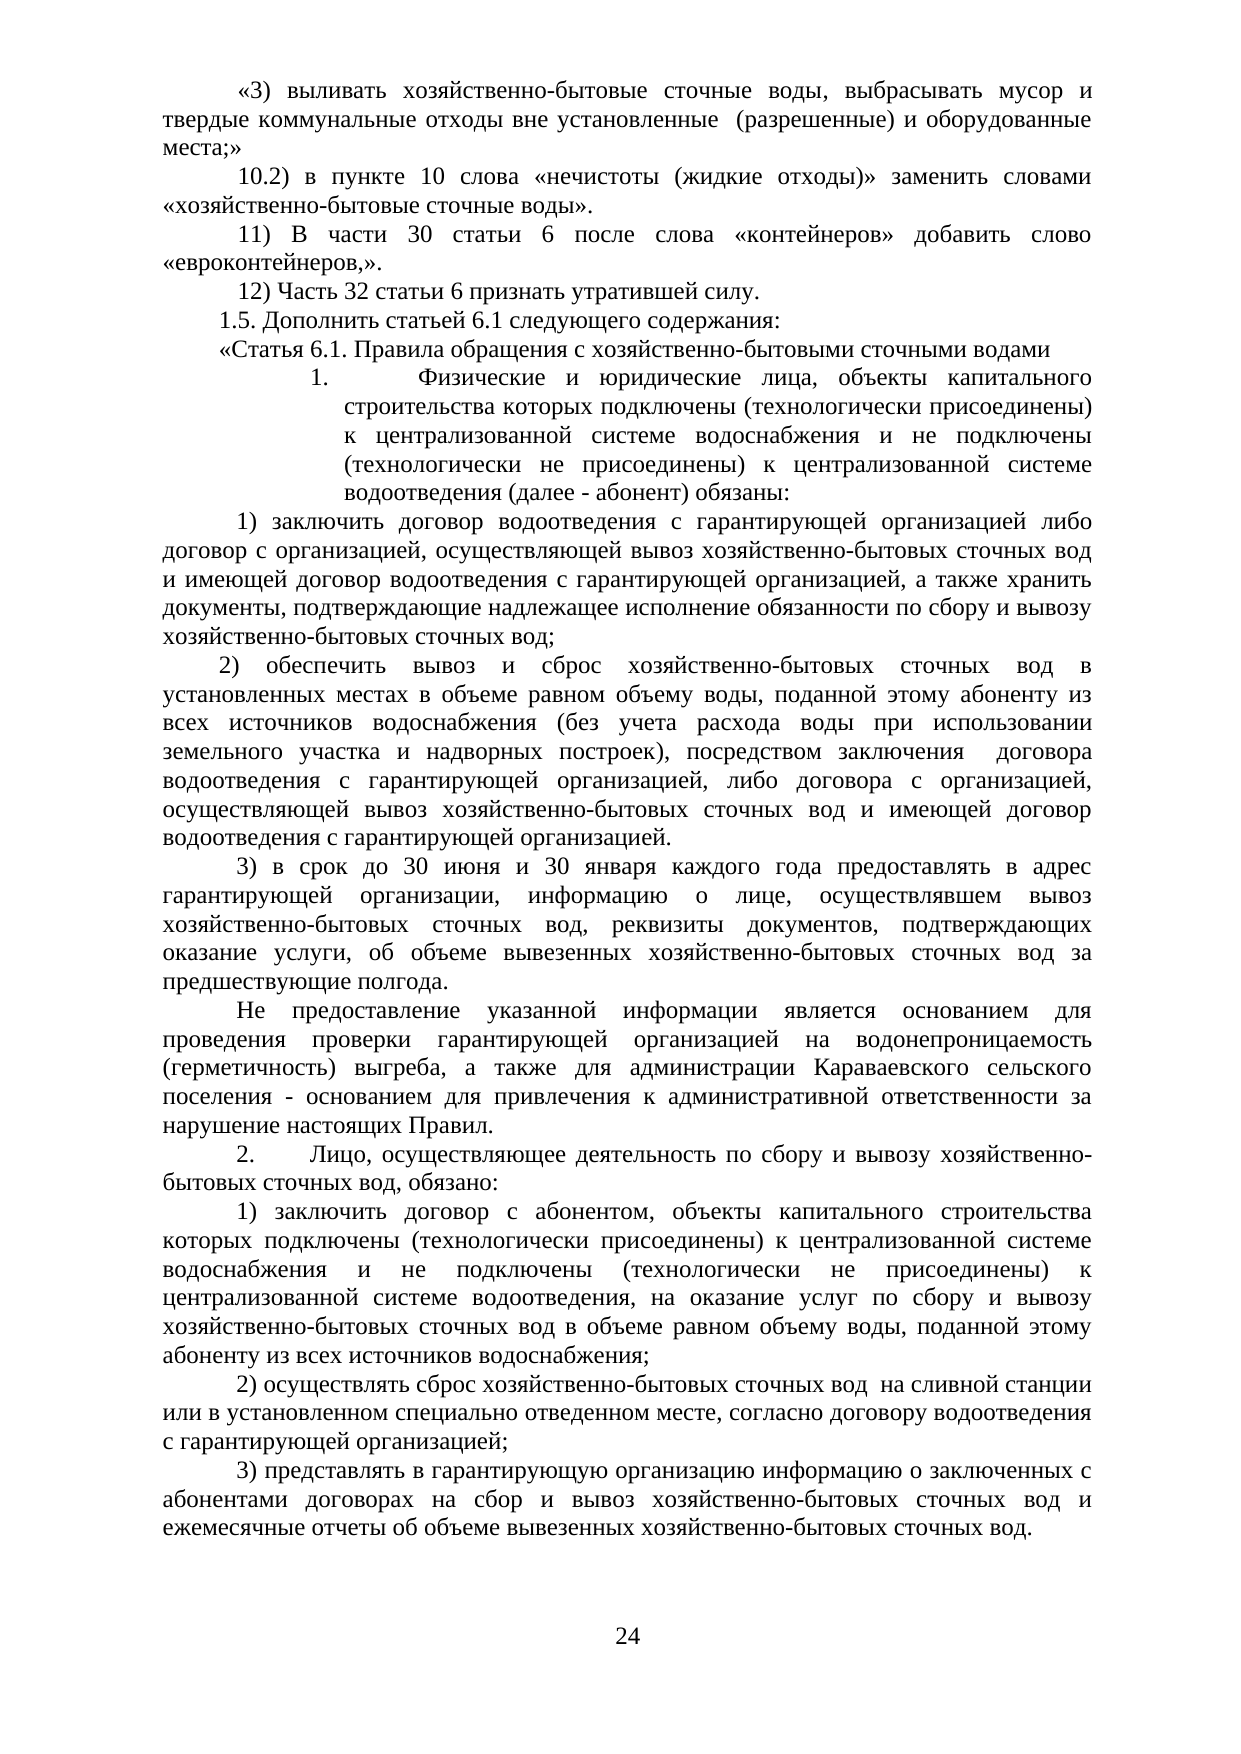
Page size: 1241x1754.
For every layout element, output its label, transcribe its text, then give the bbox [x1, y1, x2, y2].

text 2) обеспечить вывоз и сброс хозяйственно-бытовых сточных вод в установленных местах в объеме равном объему воды, поданной этому абоненту из всех источников водоснабжения (без учета расхода воды при использовании земельного участка и надворных построек), посредством заключения договора водоотведения с гарантирующей организацией, либо договора с организацией, осуществляющей вывоз хозяйственно-бытовых сточных вод и имеющей договор водоотведения с гарантирующей организацией. [162, 650, 1093, 851]
text 2) осуществлять сброс хозяйственно-бытовых сточных вод на сливной станции или в установленном специально отведенном месте, согласно договору водоотведения с гарантирующей организацией; [162, 1369, 1093, 1455]
text 12) Часть 32 статьи 6 признать утратившей силу. [162, 276, 1093, 305]
text «Статья 6.1. Правила обращения с хозяйственно-бытовыми сточными водами [162, 334, 1093, 362]
text 2. Лицо, осуществляющее деятельность по сбору и вывозу хозяйственно-бытовых сточных вод, обязано: [162, 1139, 1093, 1196]
text 3) в срок до 30 июня и 30 января каждого года предоставлять в адрес гарантирующей организации, информацию о лице, осуществлявшем вывоз хозяйственно-бытовых сточных вод, реквизиты документов, подтверждающих оказание услуги, об объеме вывезенных хозяйственно-бытовых сточных вод за предшествующие полгода. [162, 851, 1093, 995]
list Физические и юридические лица, объекты капитального строительства которых подключены (технологически присоединены) к централизованной системе водоснабжения и не подключены (технологически не присоединены) к централизованной системе водоотведения (далее - абонент) обязаны: [236, 362, 1093, 506]
text 1.5. Дополнить статьей 6.1 следующего содержания: [162, 305, 1093, 334]
text 1) заключить договор с абонентом, объекты капитального строительства которых подключены (технологически присоединены) к централизованной системе водоснабжения и не подключены (технологически не присоединены) к централизованной системе водоотведения, на оказание услуг по сбору и вывозу хозяйственно-бытовых сточных вод в объеме равном объему воды, поданной этому абоненту из всех источников водоснабжения; [162, 1196, 1093, 1369]
text 1) заключить договор водоотведения с гарантирующей организацией либо договор с организацией, осуществляющей вывоз хозяйственно-бытовых сточных вод и имеющей договор водоотведения с гарантирующей организацией, а также хранить документы, подтверждающие надлежащее исполнение обязанности по сбору и вывозу хозяйственно-бытовых сточных вод; [162, 506, 1093, 650]
text 11) В части 30 статьи 6 после слова «контейнеров» добавить слово «евроконтейнеров,». [162, 219, 1093, 276]
text 3) представлять в гарантирующую организацию информацию о заключенных с абонентами договорах на сбор и вывоз хозяйственно-бытовых сточных вод и ежемесячные отчеты об объеме вывезенных хозяйственно-бытовых сточных вод. [162, 1455, 1093, 1541]
text «3) выливать хозяйственно-бытовые сточные воды, выбрасывать мусор и твердые коммунальные отходы вне установленные (разрешенные) и оборудованные места;» [162, 75, 1093, 161]
text 10.2) в пункте 10 слова «нечистоты (жидкие отходы)» заменить словами «хозяйственно-бытовые сточные воды». [162, 161, 1093, 219]
text Не предоставление указанной информации является основанием для проведения проверки гарантирующей организацией на водонепроницаемость (герметичность) выгреба, а также для администрации Караваевского сельского поселения - основанием для привлечения к административной ответственности за нарушение настоящих Правил. [162, 995, 1093, 1139]
